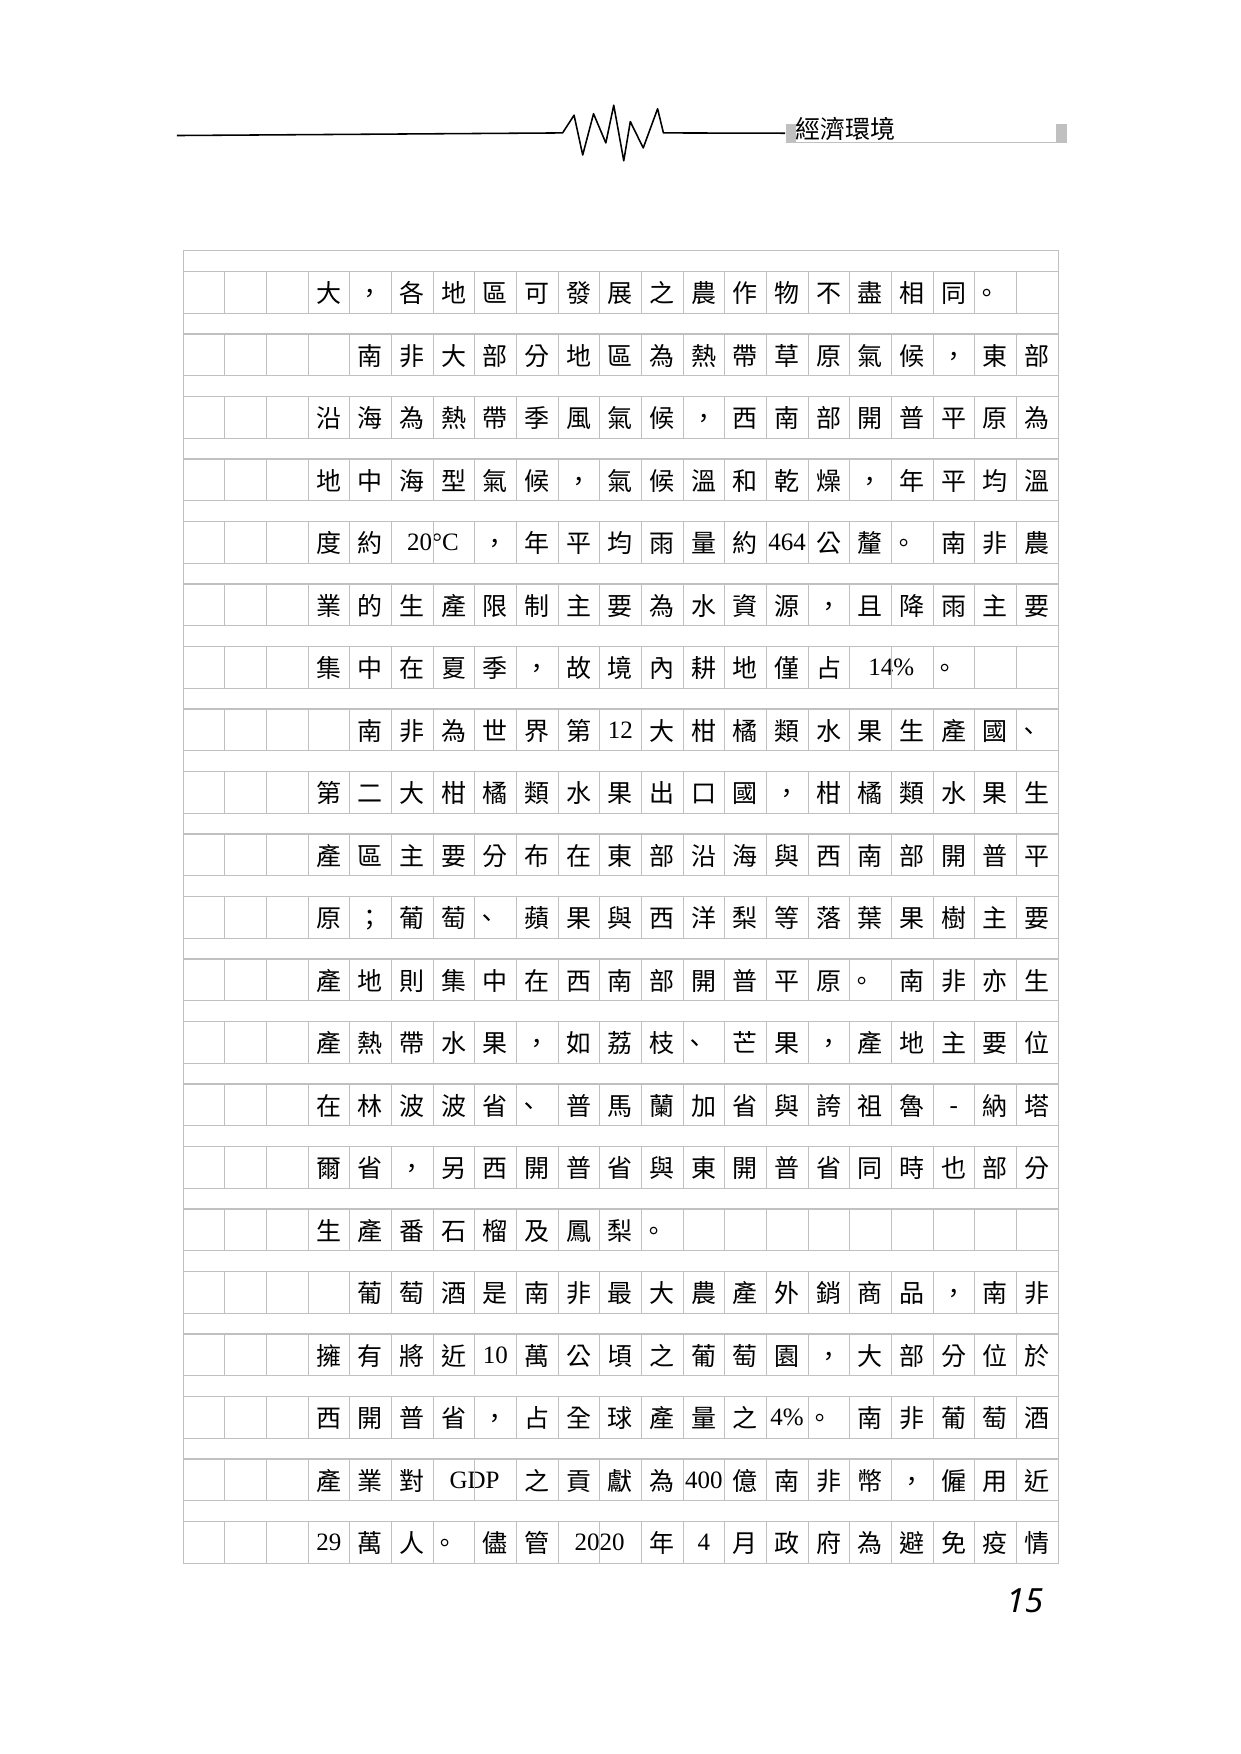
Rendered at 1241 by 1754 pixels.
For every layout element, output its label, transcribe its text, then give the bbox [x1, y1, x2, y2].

text 南非位於非洲最南端，處於南半球東經17-33度、南緯22-35度間，總面積122萬平方公里，約為臺灣之34倍。南非共有豪登省（Gauteng）、林波波省（Limpopo）、普馬蘭加（Mpumalanga）、誇祖魯-納塔爾省（KwaZulu Natal）、自由邦（Free State）、東開普省（East Cape）、西開普省（Western Cape）、北開普省（Northern Cape）、西北省（North West）等九大省分，由於地域面積廣大，各地區可發展之農作物不盡相同。 [281, 251, 1058, 271]
text 葡萄酒是南非最大農產外銷商品，南非擁有將近10萬公頃之葡萄園，大部分位於西開普省，占全球產量之4%。南非葡萄酒產業對GDP之貢獻為400億南非幣，僱用近29萬人。儘管2020年4月政府為避免疫情擴大，禁止運輸及出口酒類產品五個禮拜，然因2020年氣候良好導致葡萄產出大增，該年度葡萄酒出口金額較2019年增加91億斐鍰，共成長7.7%，總出口量達3.192億公升。主要市場英國出口成長23%，德國出口成長4%，荷蘭出口成長17%，美國出口成長20%，瑞典出口成長12%。 [281, 1439, 1058, 1458]
text 葡萄酒是南非最大農產外銷商品，南非擁有將近10萬公頃之葡萄園，大部分位於西開普省，占全球產量之4%。南非葡萄酒產業對GDP之貢獻為400億南非幣，僱用近29萬人。儘管2020年4月政府為避免疫情擴大，禁止運輸及出口酒類產品五個禮拜，然因2020年氣候良好導致葡萄產出大增，該年度葡萄酒出口金額較2019年增加91億斐鍰，共成長7.7%，總出口量達3.192億公升。主要市場英國出口成長23%，德國出口成長4%，荷蘭出口成長17%，美國出口成長20%，瑞典出口成長12%。 [281, 1314, 1058, 1333]
text 南非為世界第12大柑橘類水果生產國、第二大柑橘類水果出口國，柑橘類水果生產區主要分布在東部沿海與西南部開普平原；葡萄、蘋果與西洋梨等落葉果樹主要產地則集中在西南部開普平原。南非亦生產熱帶水果，如荔枝、芒果，產地主要位在林波波省、普馬蘭加省與誇祖魯-納塔爾省，另西開普省與東開普省同時也部分生產番石榴及鳳梨。 [281, 1001, 1058, 1021]
text 南非為世界第12大柑橘類水果生產國、第二大柑橘類水果出口國，柑橘類水果生產區主要分布在東部沿海與西南部開普平原；葡萄、蘋果與西洋梨等落葉果樹主要產地則集中在西南部開普平原。南非亦生產熱帶水果，如荔枝、芒果，產地主要位在林波波省、普馬蘭加省與誇祖魯-納塔爾省，另西開普省與東開普省同時也部分生產番石榴及鳳梨。 [281, 751, 1058, 771]
text 南非為世界第12大柑橘類水果生產國、第二大柑橘類水果出口國，柑橘類水果生產區主要分布在東部沿海與西南部開普平原；葡萄、蘋果與西洋梨等落葉果樹主要產地則集中在西南部開普平原。南非亦生產熱帶水果，如荔枝、芒果，產地主要位在林波波省、普馬蘭加省與誇祖魯-納塔爾省，另西開普省與東開普省同時也部分生產番石榴及鳳梨。 [281, 1126, 1058, 1146]
text 南非為世界第12大柑橘類水果生產國、第二大柑橘類水果出口國，柑橘類水果生產區主要分布在東部沿海與西南部開普平原；葡萄、蘋果與西洋梨等落葉果樹主要產地則集中在西南部開普平原。南非亦生產熱帶水果，如荔枝、芒果，產地主要位在林波波省、普馬蘭加省與誇祖魯-納塔爾省，另西開普省與東開普省同時也部分生產番石榴及鳳梨。 [281, 814, 1058, 833]
text 南非大部分地區為熱帶草原氣候，東部沿海為熱帶季風氣候，西南部開普平原為地中海型氣候，氣候溫和乾燥，年平均溫度約20°C，年平均雨量約464公釐。南非農業的生產限制主要為水資源，且降雨主要集中在夏季，故境內耕地僅占14%。 [281, 626, 1058, 646]
text 南非為世界第12大柑橘類水果生產國、第二大柑橘類水果出口國，柑橘類水果生產區主要分布在東部沿海與西南部開普平原；葡萄、蘋果與西洋梨等落葉果樹主要產地則集中在西南部開普平原。南非亦生產熱帶水果，如荔枝、芒果，產地主要位在林波波省、普馬蘭加省與誇祖魯-納塔爾省，另西開普省與東開普省同時也部分生產番石榴及鳳梨。 [281, 939, 1058, 958]
text 葡萄酒是南非最大農產外銷商品，南非擁有將近10萬公頃之葡萄園，大部分位於西開普省，占全球產量之4%。南非葡萄酒產業對GDP之貢獻為400億南非幣，僱用近29萬人。儘管2020年4月政府為避免疫情擴大，禁止運輸及出口酒類產品五個禮拜，然因2020年氣候良好導致葡萄產出大增，該年度葡萄酒出口金額較2019年增加91億斐鍰，共成長7.7%，總出口量達3.192億公升。主要市場英國出口成長23%，德國出口成長4%，荷蘭出口成長17%，美國出口成長20%，瑞典出口成長12%。 [281, 1376, 1058, 1396]
text 南非大部分地區為熱帶草原氣候，東部沿海為熱帶季風氣候，西南部開普平原為地中海型氣候，氣候溫和乾燥，年平均溫度約20°C，年平均雨量約464公釐。南非農業的生產限制主要為水資源，且降雨主要集中在夏季，故境內耕地僅占14%。 [281, 564, 1058, 583]
text 南非為世界第12大柑橘類水果生產國、第二大柑橘類水果出口國，柑橘類水果生產區主要分布在東部沿海與西南部開普平原；葡萄、蘋果與西洋梨等落葉果樹主要產地則集中在西南部開普平原。南非亦生產熱帶水果，如荔枝、芒果，產地主要位在林波波省、普馬蘭加省與誇祖魯-納塔爾省，另西開普省與東開普省同時也部分生產番石榴及鳳梨。 [281, 1189, 1058, 1208]
text 南非大部分地區為熱帶草原氣候，東部沿海為熱帶季風氣候，西南部開普平原為地中海型氣候，氣候溫和乾燥，年平均溫度約20°C，年平均雨量約464公釐。南非農業的生產限制主要為水資源，且降雨主要集中在夏季，故境內耕地僅占14%。 [281, 314, 1058, 333]
text 葡萄酒是南非最大農產外銷商品，南非擁有將近10萬公頃之葡萄園，大部分位於西開普省，占全球產量之4%。南非葡萄酒產業對GDP之貢獻為400億南非幣，僱用近29萬人。儘管2020年4月政府為避免疫情擴大，禁止運輸及出口酒類產品五個禮拜，然因2020年氣候良好導致葡萄產出大增，該年度葡萄酒出口金額較2019年增加91億斐鍰，共成長7.7%，總出口量達3.192億公升。主要市場英國出口成長23%，德國出口成長4%，荷蘭出口成長17%，美國出口成長20%，瑞典出口成長12%。 [281, 1251, 1058, 1271]
text 南非為世界第12大柑橘類水果生產國、第二大柑橘類水果出口國，柑橘類水果生產區主要分布在東部沿海與西南部開普平原；葡萄、蘋果與西洋梨等落葉果樹主要產地則集中在西南部開普平原。南非亦生產熱帶水果，如荔枝、芒果，產地主要位在林波波省、普馬蘭加省與誇祖魯-納塔爾省，另西開普省與東開普省同時也部分生產番石榴及鳳梨。 [281, 689, 1058, 708]
text 南非大部分地區為熱帶草原氣候，東部沿海為熱帶季風氣候，西南部開普平原為地中海型氣候，氣候溫和乾燥，年平均溫度約20°C，年平均雨量約464公釐。南非農業的生產限制主要為水資源，且降雨主要集中在夏季，故境內耕地僅占14%。 [281, 501, 1058, 521]
text 南非為世界第12大柑橘類水果生產國、第二大柑橘類水果出口國，柑橘類水果生產區主要分布在東部沿海與西南部開普平原；葡萄、蘋果與西洋梨等落葉果樹主要產地則集中在西南部開普平原。南非亦生產熱帶水果，如荔枝、芒果，產地主要位在林波波省、普馬蘭加省與誇祖魯-納塔爾省，另西開普省與東開普省同時也部分生產番石榴及鳳梨。 [281, 1064, 1058, 1083]
text 南非大部分地區為熱帶草原氣候，東部沿海為熱帶季風氣候，西南部開普平原為地中海型氣候，氣候溫和乾燥，年平均溫度約20°C，年平均雨量約464公釐。南非農業的生產限制主要為水資源，且降雨主要集中在夏季，故境內耕地僅占14%。 [281, 376, 1058, 396]
text 南非為世界第12大柑橘類水果生產國、第二大柑橘類水果出口國，柑橘類水果生產區主要分布在東部沿海與西南部開普平原；葡萄、蘋果與西洋梨等落葉果樹主要產地則集中在西南部開普平原。南非亦生產熱帶水果，如荔枝、芒果，產地主要位在林波波省、普馬蘭加省與誇祖魯-納塔爾省，另西開普省與東開普省同時也部分生產番石榴及鳳梨。 [281, 876, 1058, 896]
text 葡萄酒是南非最大農產外銷商品，南非擁有將近10萬公頃之葡萄園，大部分位於西開普省，占全球產量之4%。南非葡萄酒產業對GDP之貢獻為400億南非幣，僱用近29萬人。儘管2020年4月政府為避免疫情擴大，禁止運輸及出口酒類產品五個禮拜，然因2020年氣候良好導致葡萄產出大增，該年度葡萄酒出口金額較2019年增加91億斐鍰，共成長7.7%，總出口量達3.192億公升。主要市場英國出口成長23%，德國出口成長4%，荷蘭出口成長17%，美國出口成長20%，瑞典出口成長12%。 [281, 1501, 1058, 1521]
text 南非大部分地區為熱帶草原氣候，東部沿海為熱帶季風氣候，西南部開普平原為地中海型氣候，氣候溫和乾燥，年平均溫度約20°C，年平均雨量約464公釐。南非農業的生產限制主要為水資源，且降雨主要集中在夏季，故境內耕地僅占14%。 [281, 439, 1058, 458]
